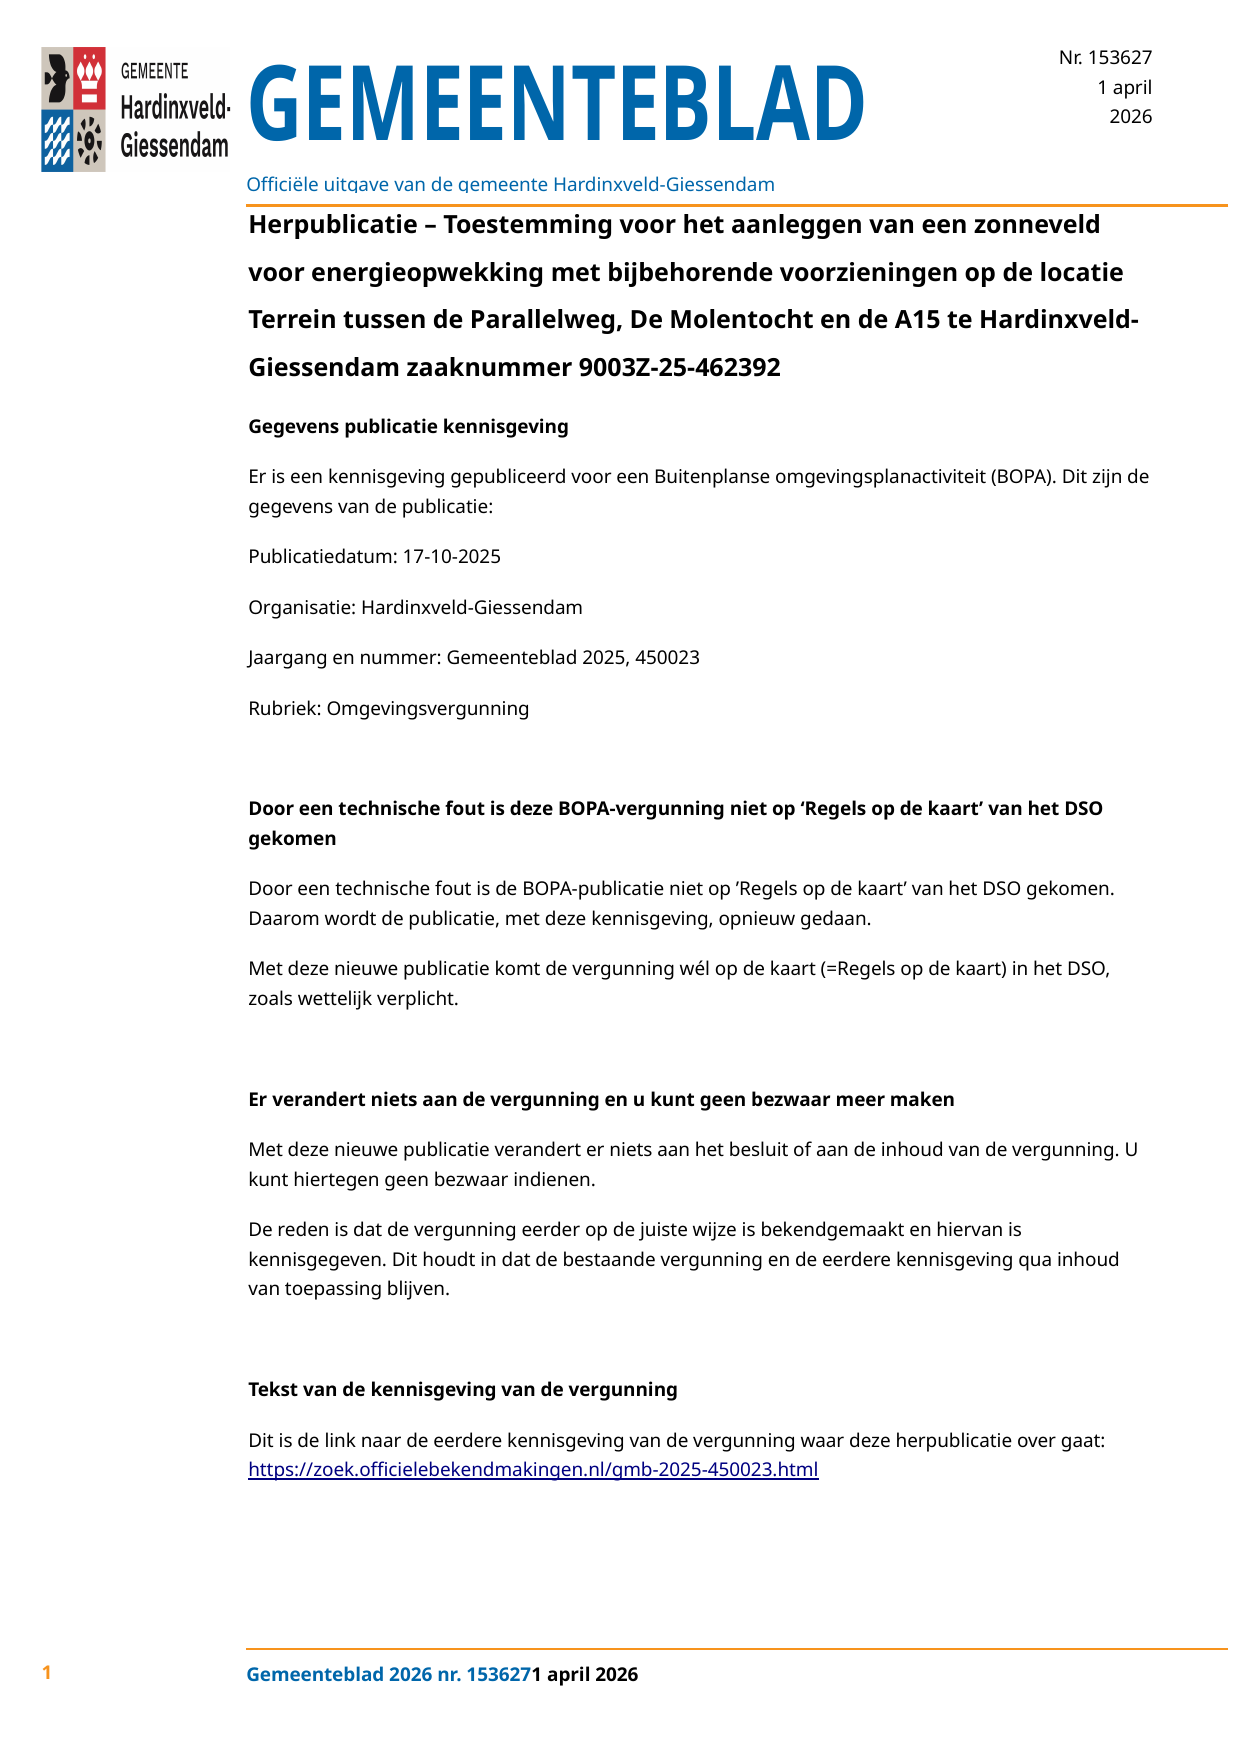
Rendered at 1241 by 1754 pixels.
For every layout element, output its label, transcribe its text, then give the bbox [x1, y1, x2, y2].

text Er verandert niets aan de vergunning en u kunt geen bezwaar meer maken [248, 1086, 1152, 1112]
text Er is een kennisgeving gepubliceerd voor een Buitenplanse omgevingsplanactiviteit (BOPA). Dit zijn de gegevens van de publicatie: [248, 463, 1152, 519]
text Dit is de link naar de eerdere kennisgeving van de vergunning waar deze herpublicatie over gaat: https://zoek.officielebekendmakingen.nl/gmb-2025-450023.html [248, 1427, 1152, 1482]
text Door een technische fout is deze BOPA-vergunning niet op ‘Regels op de kaart’ van het DSO gekomen [248, 796, 1152, 851]
text Gegevens publicatie kennisgeving [248, 413, 1152, 439]
text De reden is dat de vergunning eerder op de juiste wijze is bekendgemaakt en hiervan is kennisgegeven. Dit houdt in dat de bestaande vergunning en de eerdere kennisgeving qua inhoud van toepassing blijven. [248, 1216, 1152, 1301]
text Organisatie: Hardinxveld-Giessendam [248, 594, 1152, 620]
text Publicatiedatum: 17-10-2025 [248, 543, 1152, 569]
text Tekst van de kennisgeving van de vergunning [248, 1376, 1152, 1402]
text Jaargang en nummer: Gemeenteblad 2025, 450023 [248, 644, 1152, 670]
text Door een technische fout is de BOPA-publicatie niet op ’Regels op de kaart’ van het DSO gekomen. Daarom wordt de publicatie, met deze kennisgeving, opnieuw gedaan. [248, 876, 1152, 931]
text Met deze nieuwe publicatie verandert er niets aan het besluit of aan de inhoud van de vergunning. U kunt hiertegen geen bezwaar indienen. [248, 1136, 1152, 1192]
text Met deze nieuwe publicatie komt de vergunning wél op de kaart (=Regels op de kaart) in het DSO, zoals wettelijk verplicht. [248, 956, 1152, 1011]
text Rubriek: Omgevingsvergunning [248, 695, 1152, 721]
picture [41, 47, 231, 172]
text Herpublicatie – Toestemming voor het aanleggen van een zonneveld voor energieopwekking met bijbehorende voorzieningen op de locatie Terrein tussen de Parallelweg, De Molentocht en de A15 te Hardinxveld-Giessendam zaaknummer 9003Z-25-462392 [248, 207, 1152, 384]
